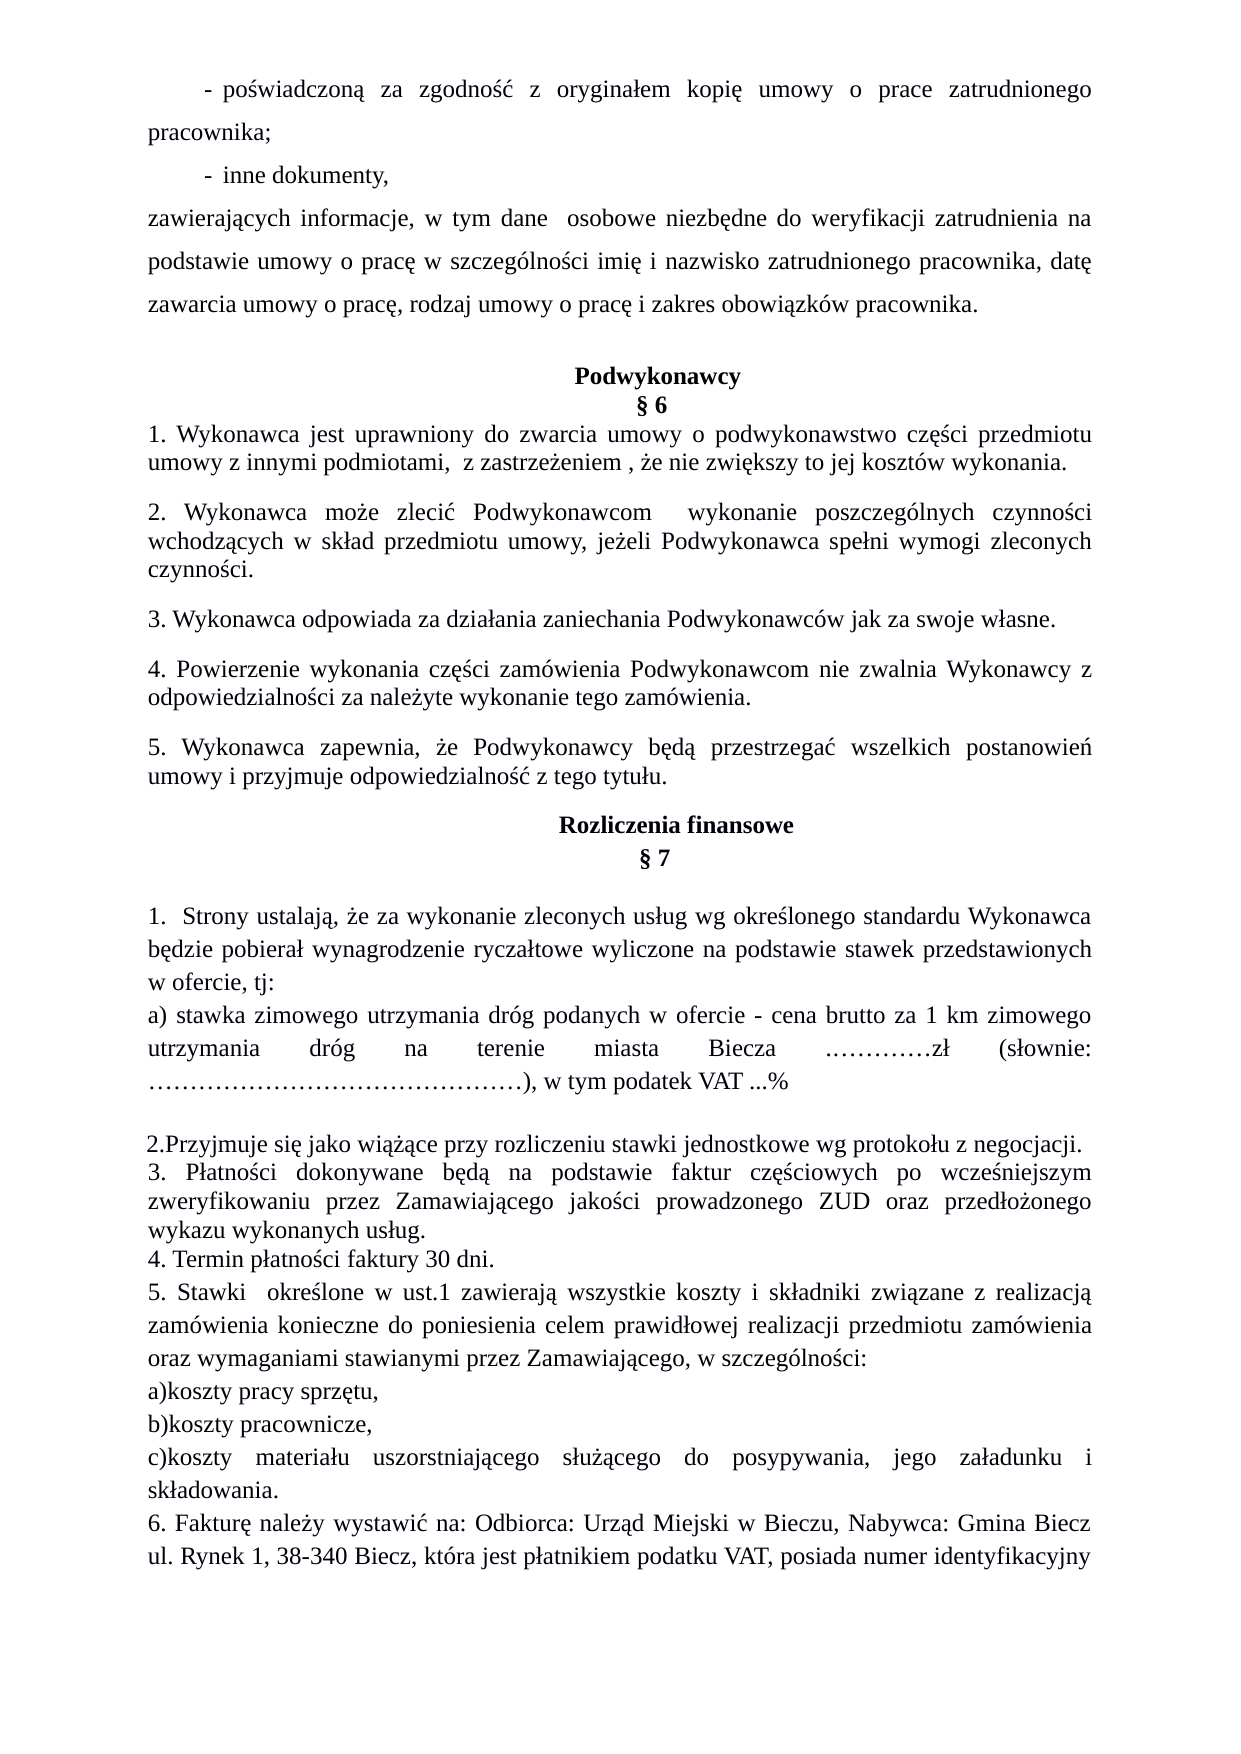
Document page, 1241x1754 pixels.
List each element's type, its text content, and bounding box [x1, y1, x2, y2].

list 5. Wykonawca zapewnia, że Podwykonawcy będą przestrzegać wszelkich postanowień umowy i przyjmuje odpowiedzialność z tego tytułu. [148, 732, 1093, 789]
text - inne dokumenty, [148, 160, 1093, 189]
text 6. Fakturę należy wystawić na: Odbiorca: Urząd Miejski w Bieczu, Nabywca: Gmina Biecz ul. Rynek 1, 38-340 Biecz, która jest płatnikiem podatku VAT, posiada numer identyfikacyjny [148, 1508, 1093, 1569]
text 4. Termin płatności faktury 30 dni. [148, 1244, 1093, 1272]
list 3. Wykonawca odpowiada za działania zaniechania Podwykonawców jak za swoje własne. [148, 604, 1093, 633]
text 2.Przyjmuje się jako wiążące przy rozliczeniu stawki jednostkowe wg protokołu z negocjacji. [146, 1129, 1093, 1157]
text 5. Stawki określone w ust.1 zawierają wszystkie koszty i składniki związane z realizacją zamówienia konieczne do poniesienia celem prawidłowej realizacji przedmiotu zamówienia oraz wymaganiami stawianymi przez Zamawiającego, w szczególności: [148, 1277, 1093, 1371]
list 2. Wykonawca może zlecić Podwykonawcom wykonanie poszczególnych czynności wchodzących w skład przedmiotu umowy, jeżeli Podwykonawca spełni wymogi zleconych czynności. [148, 497, 1093, 583]
text § 6 [148, 390, 1093, 419]
text 3. Płatności dokonywane będą na podstawie faktur częściowych po wcześniejszym zweryfikowaniu przez Zamawiającego jakości prowadzonego ZUD oraz przedłożonego wykazu wykonanych usług. [148, 1157, 1093, 1244]
text Podwykonawcy [223, 361, 1093, 390]
list Rozliczenia finansowe [260, 810, 1093, 839]
text c)koszty materiału uszorstniającego służącego do posypywania, jego załadunku i składowania. [148, 1442, 1093, 1503]
text zawierających informacje, w tym dane osobowe niezbędne do weryfikacji zatrudnienia na podstawie umowy o pracę w szczególności imię i nazwisko zatrudnionego pracownika, datę zawarcia umowy o pracę, rodzaj umowy o pracę i zakres obowiązków pracownika. [148, 203, 1093, 318]
text a) stawka zimowego utrzymania dróg podanych w ofercie - cena brutto za 1 km zimowego utrzymania dróg na terenie miasta Biecza .…………zł (słownie:………………………………………), w tym podatek VAT ...% [148, 1000, 1093, 1095]
text - poświadczoną za zgodność z oryginałem kopię umowy o prace zatrudnionego pracownika; [148, 74, 1093, 146]
text b)koszty pracownicze, [148, 1409, 1093, 1437]
list 1. Wykonawca jest uprawniony do zwarcia umowy o podwykonawstwo części przedmiotu umowy z innymi podmiotami, z zastrzeżeniem , że nie zwiększy to jej kosztów wykonania. [148, 419, 1093, 476]
list 4. Powierzenie wykonania części zamówienia Podwykonawcom nie zwalnia Wykonawcy z odpowiedzialności za należyte wykonanie tego zamówienia. [148, 654, 1093, 711]
text a)koszty pracy sprzętu, [148, 1376, 1093, 1404]
text 1. Strony ustalają, że za wykonanie zleconych usług wg określonego standardu Wykonawca będzie pobierał wynagrodzenie ryczałtowe wyliczone na podstawie stawek przedstawionych w ofercie, tj: [148, 901, 1093, 996]
text § 7 [148, 843, 1093, 872]
